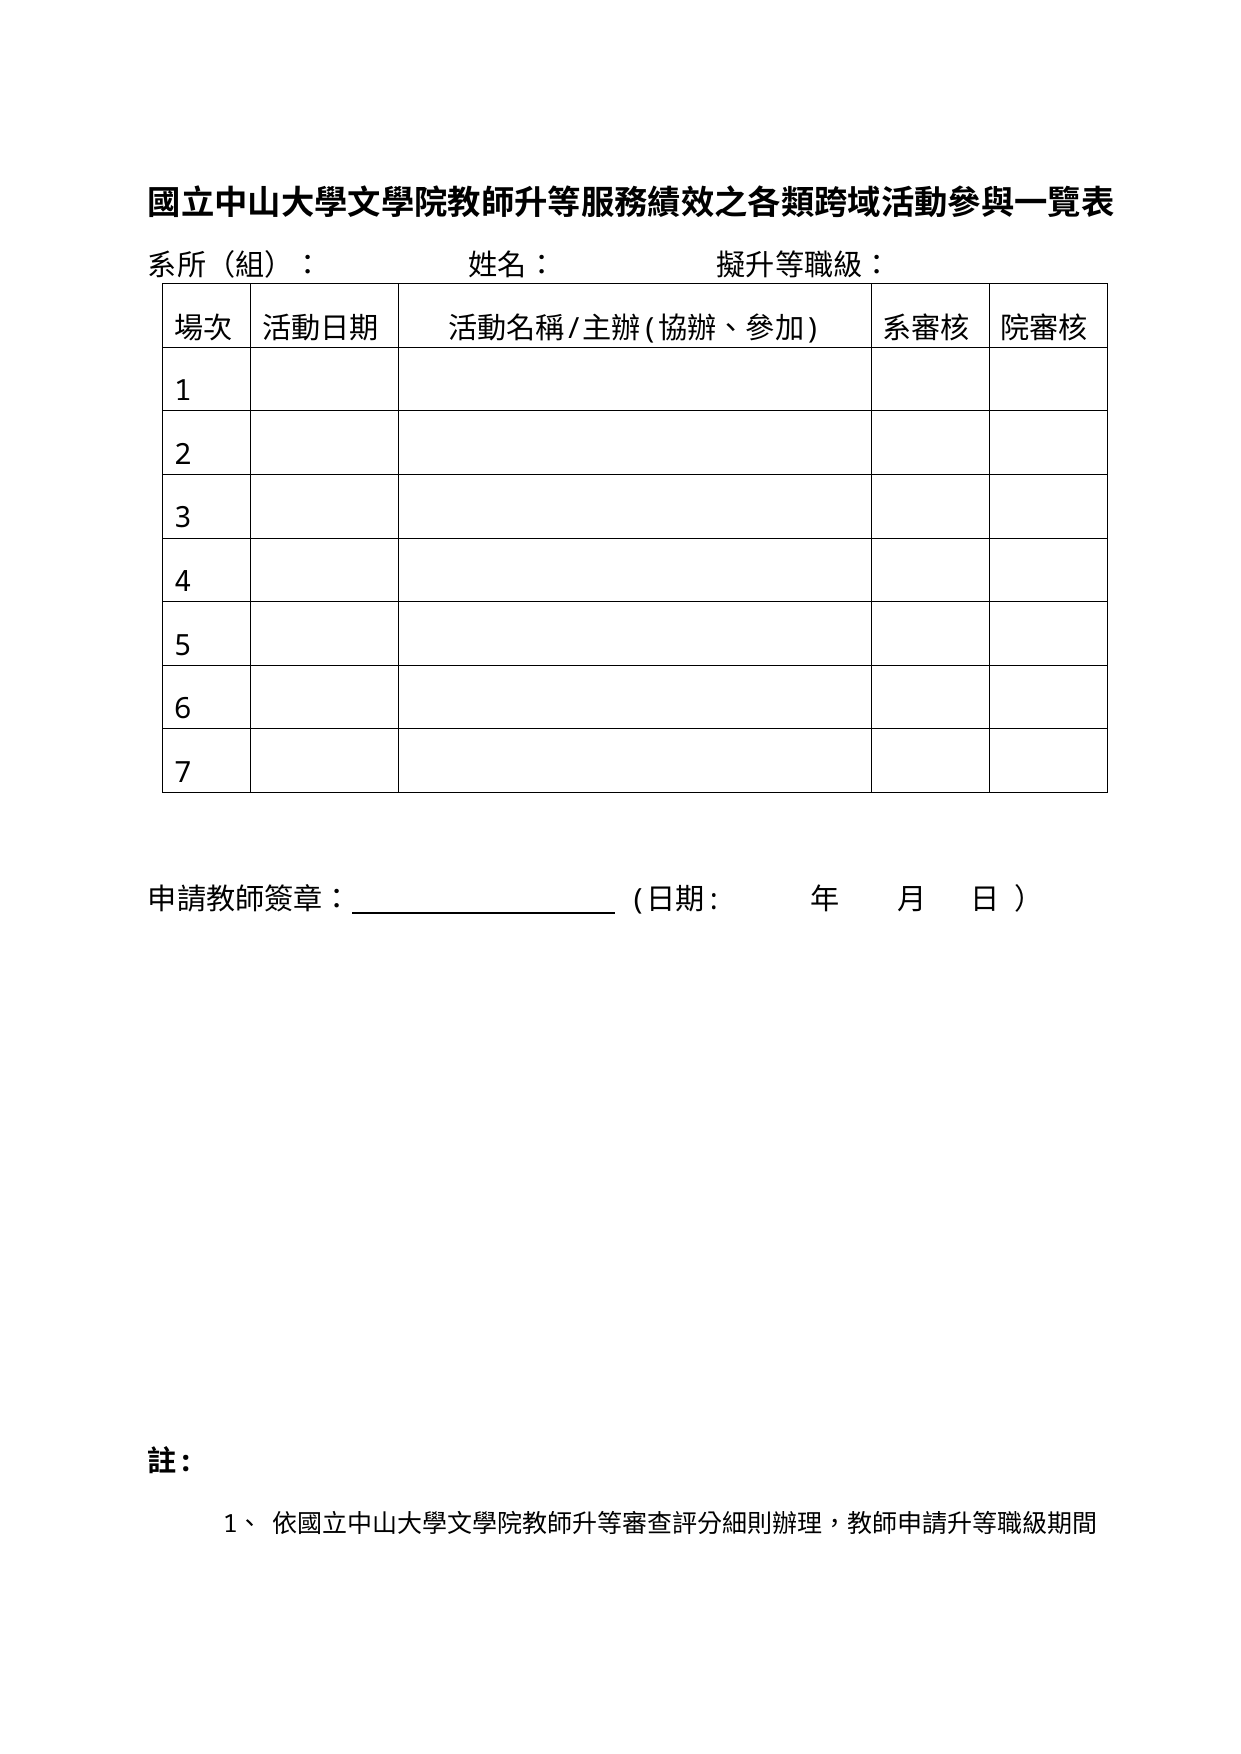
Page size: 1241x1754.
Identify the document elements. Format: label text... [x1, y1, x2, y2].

table_cell 6 [163, 666, 250, 728]
table_cell [872, 666, 989, 728]
table_cell [399, 729, 871, 792]
table_cell [251, 729, 398, 792]
table_cell [872, 475, 989, 537]
table_cell [399, 411, 871, 474]
table_header 活動名稱/主辦(協辦、參加) [399, 284, 871, 347]
text 申請教師簽章： (日期: 年 月 日 ） [148, 855, 1122, 918]
table_header 系審核 [872, 284, 989, 347]
table_cell 3 [163, 475, 250, 537]
table_cell [251, 666, 398, 728]
table_cell [251, 539, 398, 601]
table_cell [990, 348, 1107, 410]
table_cell 2 [163, 411, 250, 474]
table_cell [990, 411, 1107, 474]
table_cell [872, 411, 989, 474]
table_cell [990, 602, 1107, 664]
table_cell [399, 602, 871, 664]
list 依國立中山大學文學院教師升等審查評分細則辦理，教師申請升等職級期間 [223, 1480, 1122, 1543]
table_cell 1 [163, 348, 250, 410]
table_cell [399, 539, 871, 601]
table_cell [990, 729, 1107, 792]
table_cell [251, 602, 398, 664]
table_cell [251, 475, 398, 537]
table_cell [251, 348, 398, 410]
table_cell [990, 539, 1107, 601]
table_cell 7 [163, 729, 250, 792]
table_cell [872, 602, 989, 664]
table_cell [399, 348, 871, 410]
table_cell [990, 475, 1107, 537]
table_header 場次 [163, 284, 250, 347]
text 國立中山大學文學院教師升等服務績效之各類跨域活動參與一覽表 [148, 158, 1122, 221]
table_cell [990, 666, 1107, 728]
text 系所（組）： 姓名： 擬升等職級： [148, 221, 1122, 283]
table_cell [872, 729, 989, 792]
table_cell [872, 348, 989, 410]
table_header 院審核 [990, 284, 1107, 347]
table_cell [399, 666, 871, 728]
table_cell [399, 475, 871, 537]
table_cell [872, 539, 989, 601]
table_header 活動日期 [251, 284, 398, 347]
table_cell 5 [163, 602, 250, 664]
text 註: [148, 1418, 1122, 1480]
table_cell [251, 411, 398, 474]
table_cell 4 [163, 539, 250, 601]
